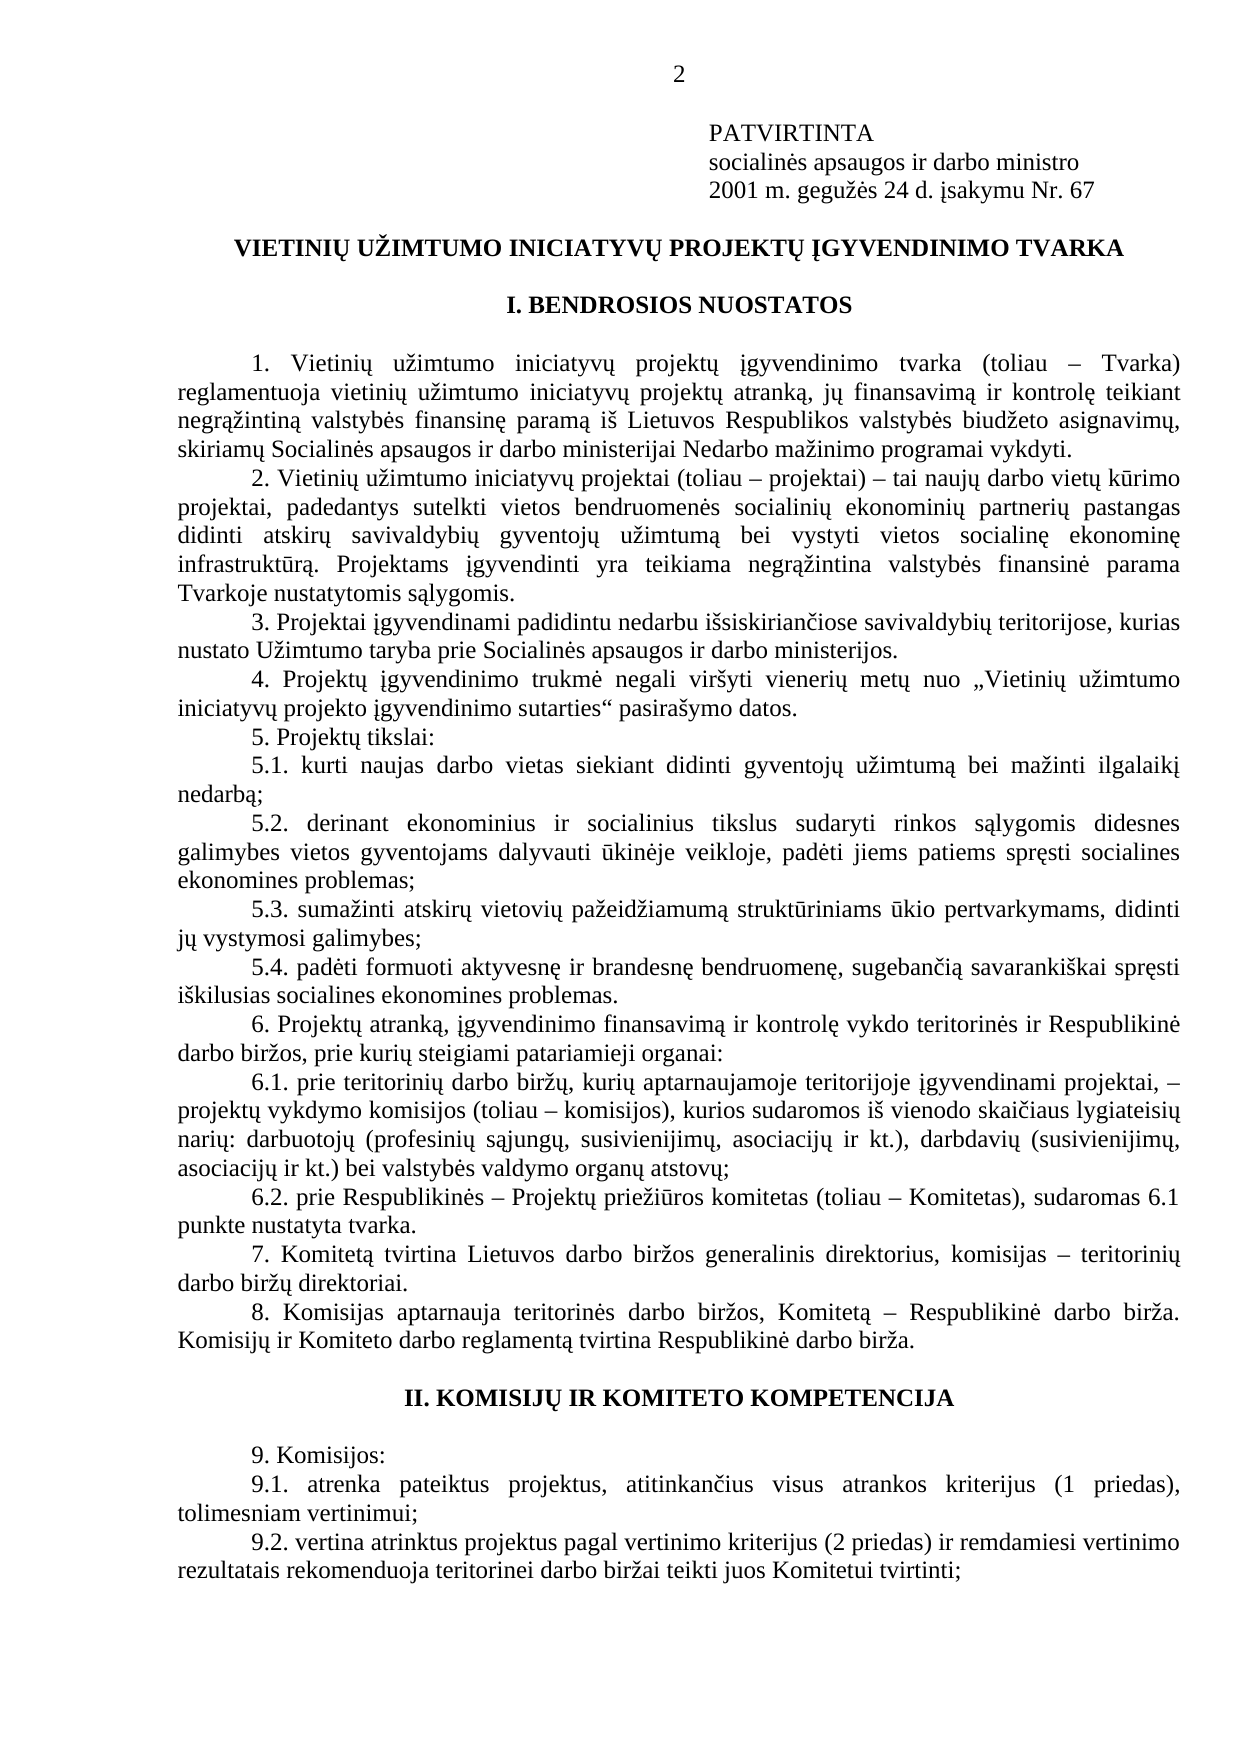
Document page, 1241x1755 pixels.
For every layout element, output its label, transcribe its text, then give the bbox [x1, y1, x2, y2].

text 5.1. kurti naujas darbo vietas siekiant didinti gyventojų užimtumą bei mažinti ilgalaikį nedarbą; [177, 751, 1181, 808]
text PATVIRTINTA [177, 118, 1181, 147]
text 2001 m. gegužės 24 d. įsakymu Nr. 67 [177, 176, 1181, 204]
text 9. Komisijos: [177, 1441, 1181, 1469]
text II. Komisijų ir Komiteto kompetencija [177, 1383, 1181, 1412]
text 5. Projektų tikslai: [177, 722, 1181, 751]
text 2. Vietinių užimtumo iniciatyvų projektai (toliau – projektai) – tai naujų darbo vietų kūrimo projektai, padedantys sutelkti vietos bendruomenės socialinių ekonominių partnerių pastangas didinti atskirų savivaldybių gyventojų užimtumą bei vystyti vietos socialinę ekonominę infrastruktūrą. Projektams įgyvendinti yra teikiama negrąžintina valstybės finansinė parama Tvarkoje nustatytomis sąlygomis. [177, 463, 1181, 607]
text 6.1. prie teritorinių darbo biržų, kurių aptarnaujamoje teritorijoje įgyvendinami projektai, – projektų vykdymo komisijos (toliau – komisijos), kurios sudaromos iš vienodo skaičiaus lygiateisių narių: darbuotojų (profesinių sąjungų, susivienijimų, asociacijų ir kt.), darbdavių (susivienijimų, asociacijų ir kt.) bei valstybės valdymo organų atstovų; [177, 1067, 1181, 1182]
text 5.4. padėti formuoti aktyvesnę ir brandesnę bendruomenę, sugebančią savarankiškai spręsti iškilusias socialines ekonomines problemas. [177, 952, 1181, 1009]
text vietinių užimtumo iniciatyvų projektų įgyvendinimo tvarka [177, 233, 1181, 262]
text 6. Projektų atranką, įgyvendinimo finansavimą ir kontrolę vykdo teritorinės ir Respublikinė darbo biržos, prie kurių steigiami patariamieji organai: [177, 1009, 1181, 1067]
text 9.1. atrenka pateiktus projektus, atitinkančius visus atrankos kriterijus (1 priedas), tolimesniam vertinimui; [177, 1469, 1181, 1527]
text 7. Komitetą tvirtina Lietuvos darbo biržos generalinis direktorius, komisijas – teritorinių darbo biržų direktoriai. [177, 1239, 1181, 1297]
text 8. Komisijas aptarnauja teritorinės darbo biržos, Komitetą – Respublikinė darbo birža. Komisijų ir Komiteto darbo reglamentą tvirtina Respublikinė darbo birža. [177, 1297, 1181, 1354]
text 4. Projektų įgyvendinimo trukmė negali viršyti vienerių metų nuo „Vietinių užimtumo iniciatyvų projekto įgyvendinimo sutarties“ pasirašymo datos. [177, 664, 1181, 722]
text 5.3. sumažinti atskirų vietovių pažeidžiamumą struktūriniams ūkio pertvarkymams, didinti jų vystymosi galimybes; [177, 894, 1181, 952]
text 5.2. derinant ekonominius ir socialinius tikslus sudaryti rinkos sąlygomis didesnes galimybes vietos gyventojams dalyvauti ūkinėje veikloje, padėti jiems patiems spręsti socialines ekonomines problemas; [177, 808, 1181, 894]
text 9.2. vertina atrinktus projektus pagal vertinimo kriterijus (2 priedas) ir remdamiesi vertinimo rezultatais rekomenduoja teritorinei darbo biržai teikti juos Komitetui tvirtinti; [177, 1527, 1181, 1584]
text 1. Vietinių užimtumo iniciatyvų projektų įgyvendinimo tvarka (toliau – Tvarka) reglamentuoja vietinių užimtumo iniciatyvų projektų atranką, jų finansavimą ir kontrolę teikiant negrąžintiną valstybės finansinę paramą iš Lietuvos Respublikos valstybės biudžeto asignavimų, skiriamų Socialinės apsaugos ir darbo ministerijai Nedarbo mažinimo programai vykdyti. [177, 348, 1181, 463]
text 3. Projektai įgyvendinami padidintu nedarbu išsiskiriančiose savivaldybių teritorijose, kurias nustato Užimtumo taryba prie Socialinės apsaugos ir darbo ministerijos. [177, 607, 1181, 664]
text 6.2. prie Respublikinės – Projektų priežiūros komitetas (toliau – Komitetas), sudaromas 6.1 punkte nustatyta tvarka. [177, 1182, 1181, 1239]
text I. Bendrosios nuostatos [177, 291, 1181, 319]
text socialinės apsaugos ir darbo ministro [177, 147, 1181, 176]
